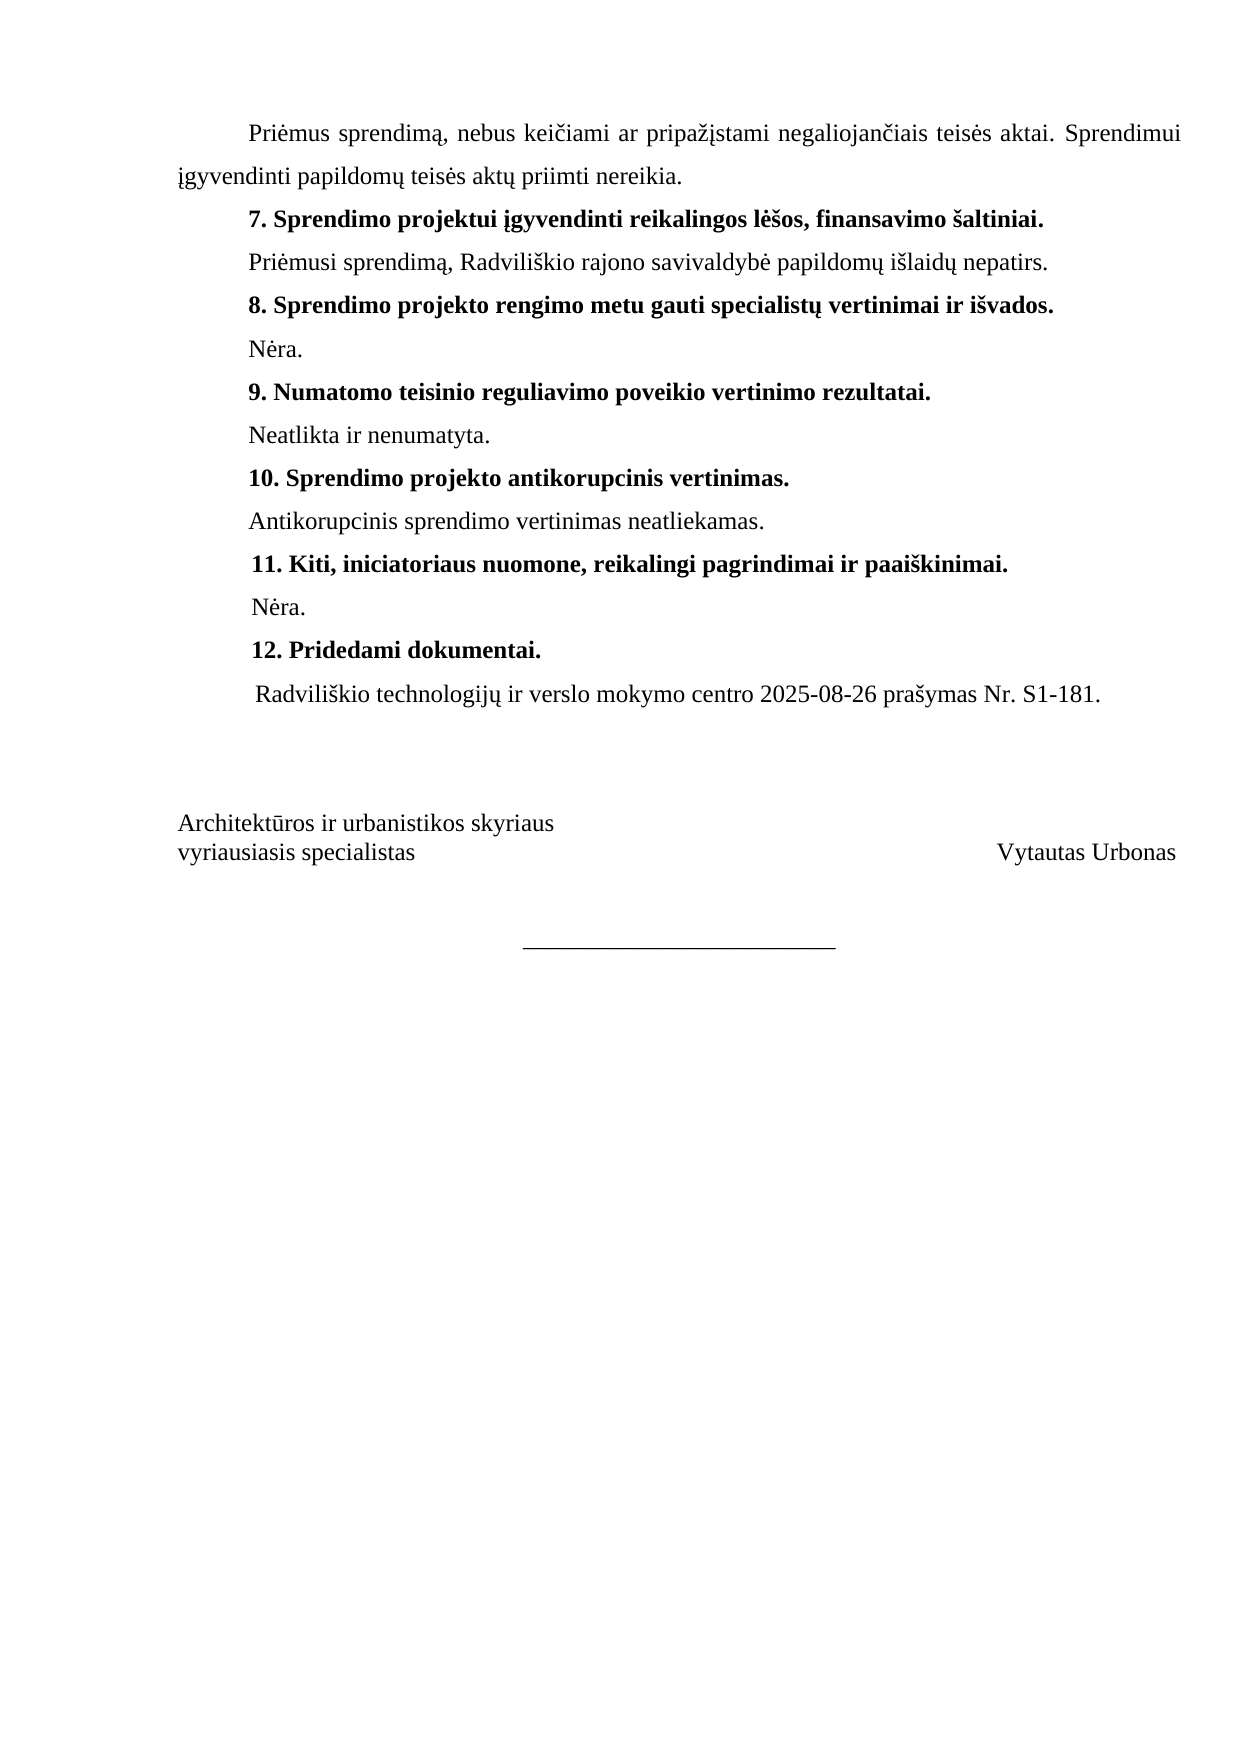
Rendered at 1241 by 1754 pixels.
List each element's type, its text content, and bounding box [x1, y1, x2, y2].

text 11. Kiti, iniciatoriaus nuomone, reikalingi pagrindimai ir paaiškinimai. [251, 549, 1181, 578]
text 8. Sprendimo projekto rengimo metu gauti specialistų vertinimai ir išvados. [177, 291, 1181, 319]
text Priėmusi sprendimą, Radviliškio rajono savivaldybė papildomų išlaidų nepatirs. [177, 247, 1181, 276]
text Nėra. [177, 334, 1181, 362]
text vyriausiasis specialistas Vytautas Urbonas [177, 837, 1181, 866]
text Radviliškio technologijų ir verslo mokymo centro 2025-08-26 prašymas Nr. S1-181. [177, 679, 1181, 707]
text Priėmus sprendimą, nebus keičiami ar pripažįstami negaliojančiais teisės aktai. Sprendimui įgyvendinti papildomų teisės aktų priimti nereikia. [177, 118, 1181, 190]
text Antikorupcinis sprendimo vertinimas neatliekamas. [177, 506, 1181, 535]
text 7. Sprendimo projektui įgyvendinti reikalingos lėšos, finansavimo šaltiniai. [177, 204, 1181, 233]
text Nėra. [251, 592, 1181, 621]
text 10. Sprendimo projekto antikorupcinis vertinimas. [177, 463, 1181, 492]
text _________________________ [177, 923, 1181, 952]
text 12. Pridedami dokumentai. [251, 636, 1181, 664]
text 9. Numatomo teisinio reguliavimo poveikio vertinimo rezultatai. [177, 377, 1181, 406]
text Architektūros ir urbanistikos skyriaus [177, 808, 1181, 837]
text Neatlikta ir nenumatyta. [177, 420, 1181, 449]
